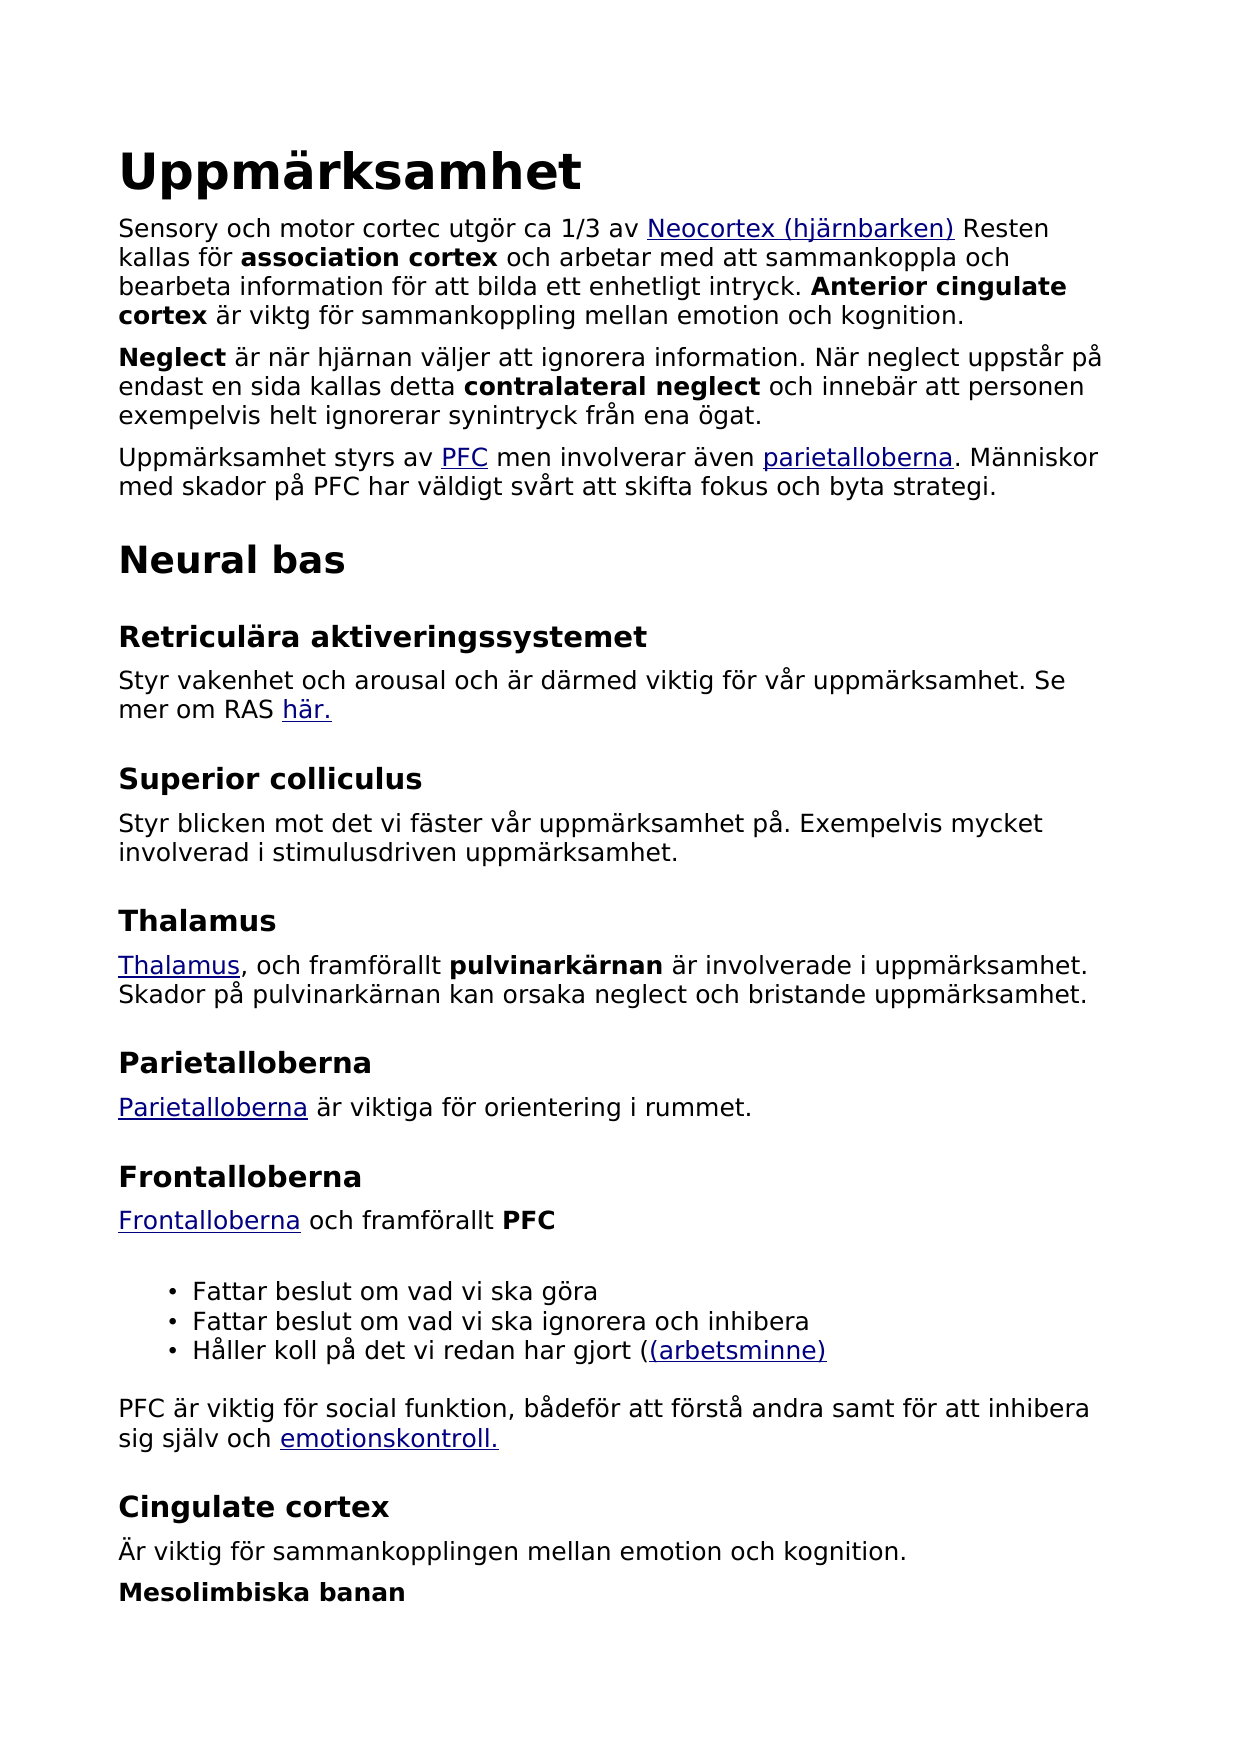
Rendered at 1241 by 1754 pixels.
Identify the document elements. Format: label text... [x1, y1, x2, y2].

list Fattar beslut om vad vi ska göra [177, 1278, 1122, 1307]
text Thalamus, och framförallt pulvinarkärnan är involverade i uppmärksamhet. Skador på pulvinarkärnan kan orsaka neglect och bristande uppmärksamhet. [118, 951, 1122, 1009]
list Håller koll på det vi redan har gjort ((arbetsminne) [177, 1336, 1122, 1365]
text Är viktig för sammankopplingen mellan emotion och kognition. [118, 1537, 1122, 1566]
subtitle Parietalloberna [118, 1047, 1122, 1081]
subtitle Thalamus [118, 904, 1122, 938]
text Parietalloberna är viktiga för orientering i rummet. [118, 1093, 1122, 1122]
subtitle Superior colliculus [118, 762, 1122, 796]
text Neglect är när hjärnan väljer att ignorera information. När neglect uppstår på endast en sida kallas detta contralateral neglect och innebär att personen exempelvis helt ignorerar synintryck från ena ögat. [118, 343, 1122, 431]
text PFC är viktig för social funktion, bådeför att förstå andra samt för att inhibera sig själv och emotionskontroll. [118, 1394, 1122, 1453]
subtitle Uppmärksamhet [118, 143, 1122, 201]
subtitle Frontalloberna [118, 1160, 1122, 1194]
subtitle Neural bas [118, 539, 1122, 582]
subtitle Retriculära aktiveringssystemet [118, 620, 1122, 654]
text Mesolimbiska banan [118, 1578, 1122, 1608]
list Fattar beslut om vad vi ska ignorera och inhibera [177, 1307, 1122, 1336]
text Styr blicken mot det vi fäster vår uppmärksamhet på. Exempelvis mycket involverad i stimulusdriven uppmärksamhet. [118, 809, 1122, 867]
text Frontalloberna och framförallt PFC [118, 1206, 1122, 1236]
text Styr vakenhet och arousal och är därmed viktig för vår uppmärksamhet. Se mer om RAS här. [118, 666, 1122, 725]
text Sensory och motor cortec utgör ca 1/3 av Neocortex (hjärnbarken) Resten kallas för association cortex och arbetar med att sammankoppla och bearbeta information för att bilda ett enhetligt intryck. Anterior cingulate cortex är viktg för sammankoppling mellan emotion och kognition. [118, 214, 1122, 331]
text Uppmärksamhet styrs av PFC men involverar även parietalloberna. Människor med skador på PFC har väldigt svårt att skifta fokus och byta strategi. [118, 443, 1122, 501]
subtitle Cingulate cortex [118, 1490, 1122, 1524]
